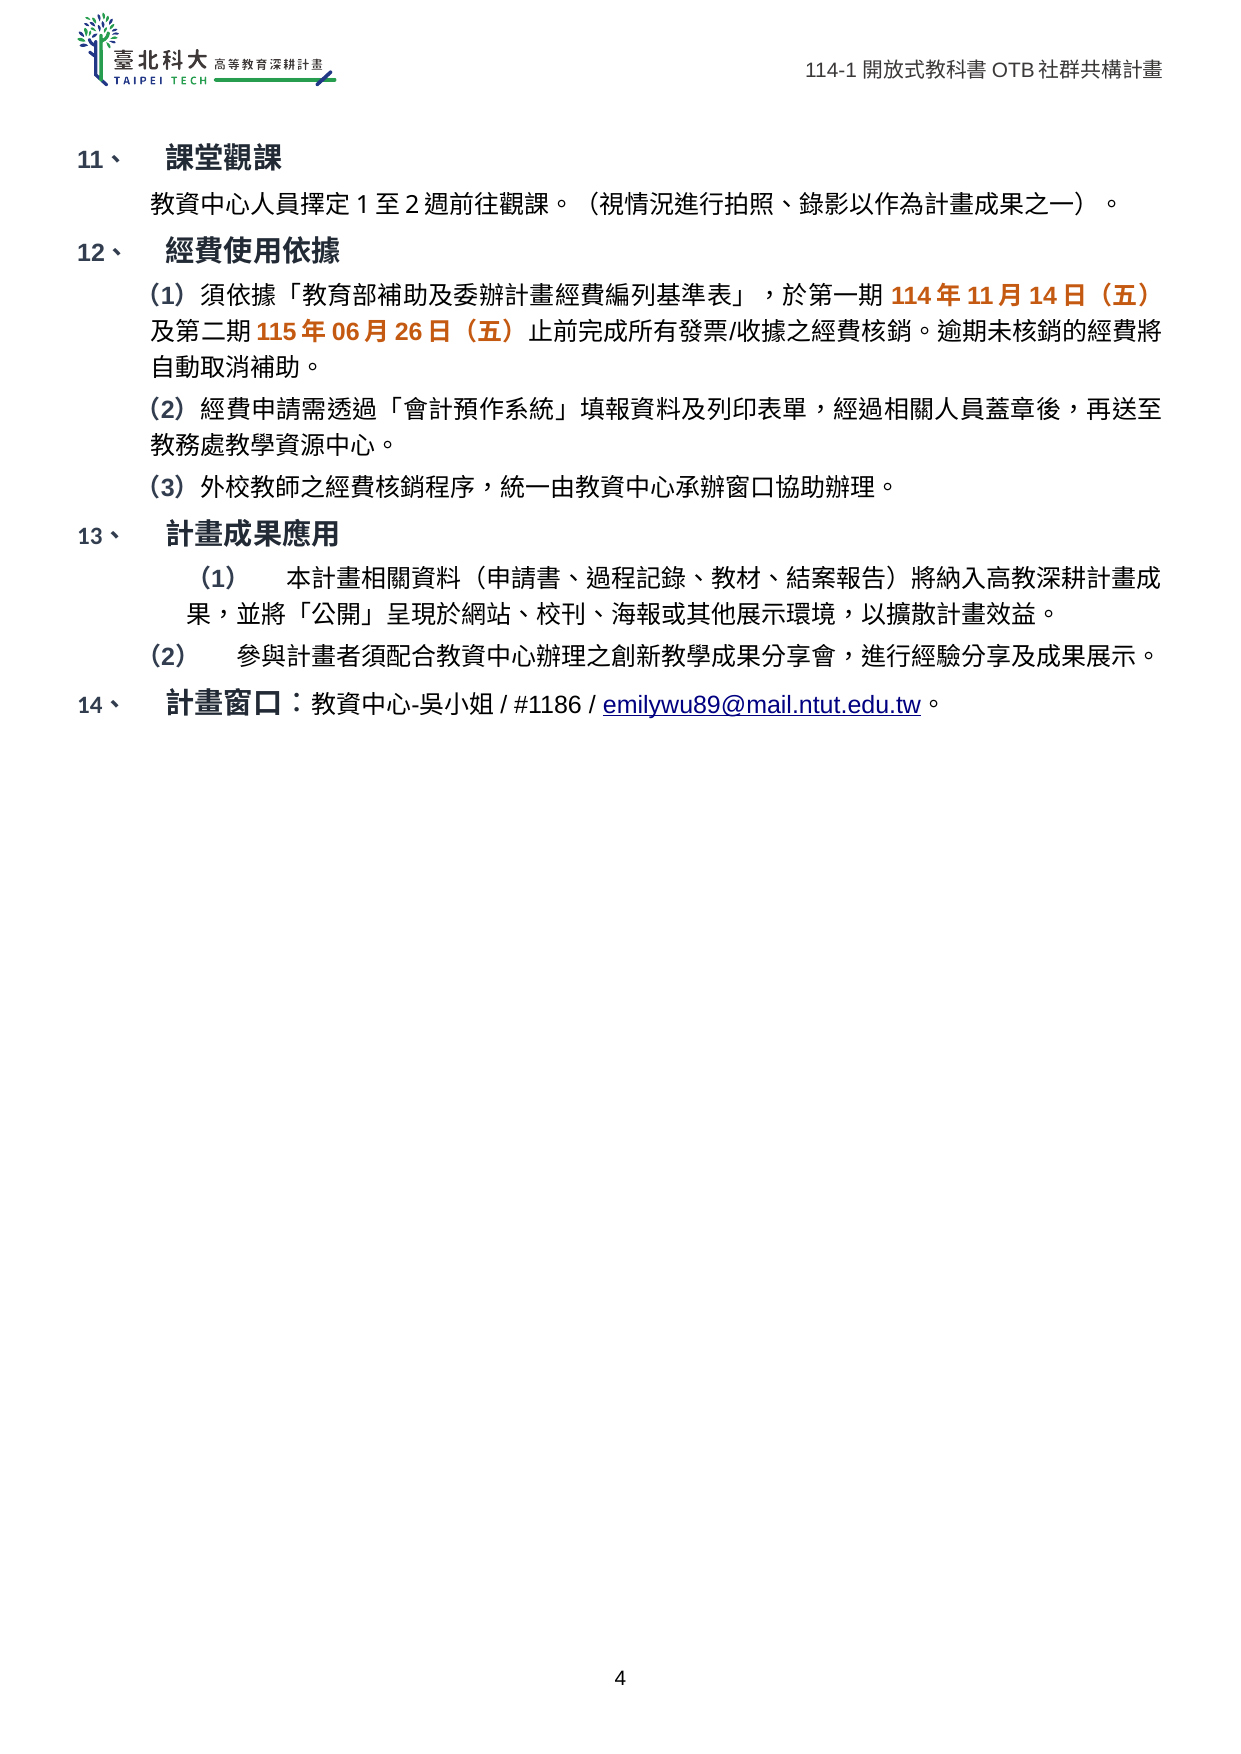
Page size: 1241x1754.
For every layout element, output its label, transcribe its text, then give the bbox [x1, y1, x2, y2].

list 外校教師之經費核銷程序，統一由教資中心承辦窗口協助辦理。 [136, 467, 1163, 503]
list 須依據「教育部補助及委辦計畫經費編列基準表」，於第一期114年11月14日（五）及第二期115年06月26日（五）止前完成所有發票/收據之經費核銷。逾期未核銷的經費將自動取消補助。 [136, 275, 1163, 384]
list 經費申請需透過「會計預作系統」填報資料及列印表單，經過相關人員蓋章後，再送至教務處教學資源中心。 [136, 389, 1163, 462]
list 計畫窗口：教資中心-吳小姐 / #1186 / emilywu89@mail.ntut.edu.tw。 [77, 680, 1163, 722]
list 經費使用依據 [77, 228, 1163, 270]
list 參與計畫者須配合教資中心辦理之創新教學成果分享會，進行經驗分享及成果展示。 [136, 636, 1163, 672]
list 本計畫相關資料（申請書、過程記錄、教材、結案報告）將納入高教深耕計畫成果，並將「公開」呈現於網站、校刊、海報或其他展示環境，以擴散計畫效益。 [186, 558, 1163, 631]
list 課堂觀課 [77, 134, 1163, 177]
text 教資中心人員擇定1至2週前往觀課。（視情況進行拍照、錄影以作為計畫成果之一）。 [151, 184, 1163, 220]
list 計畫成果應用 [77, 511, 1163, 553]
